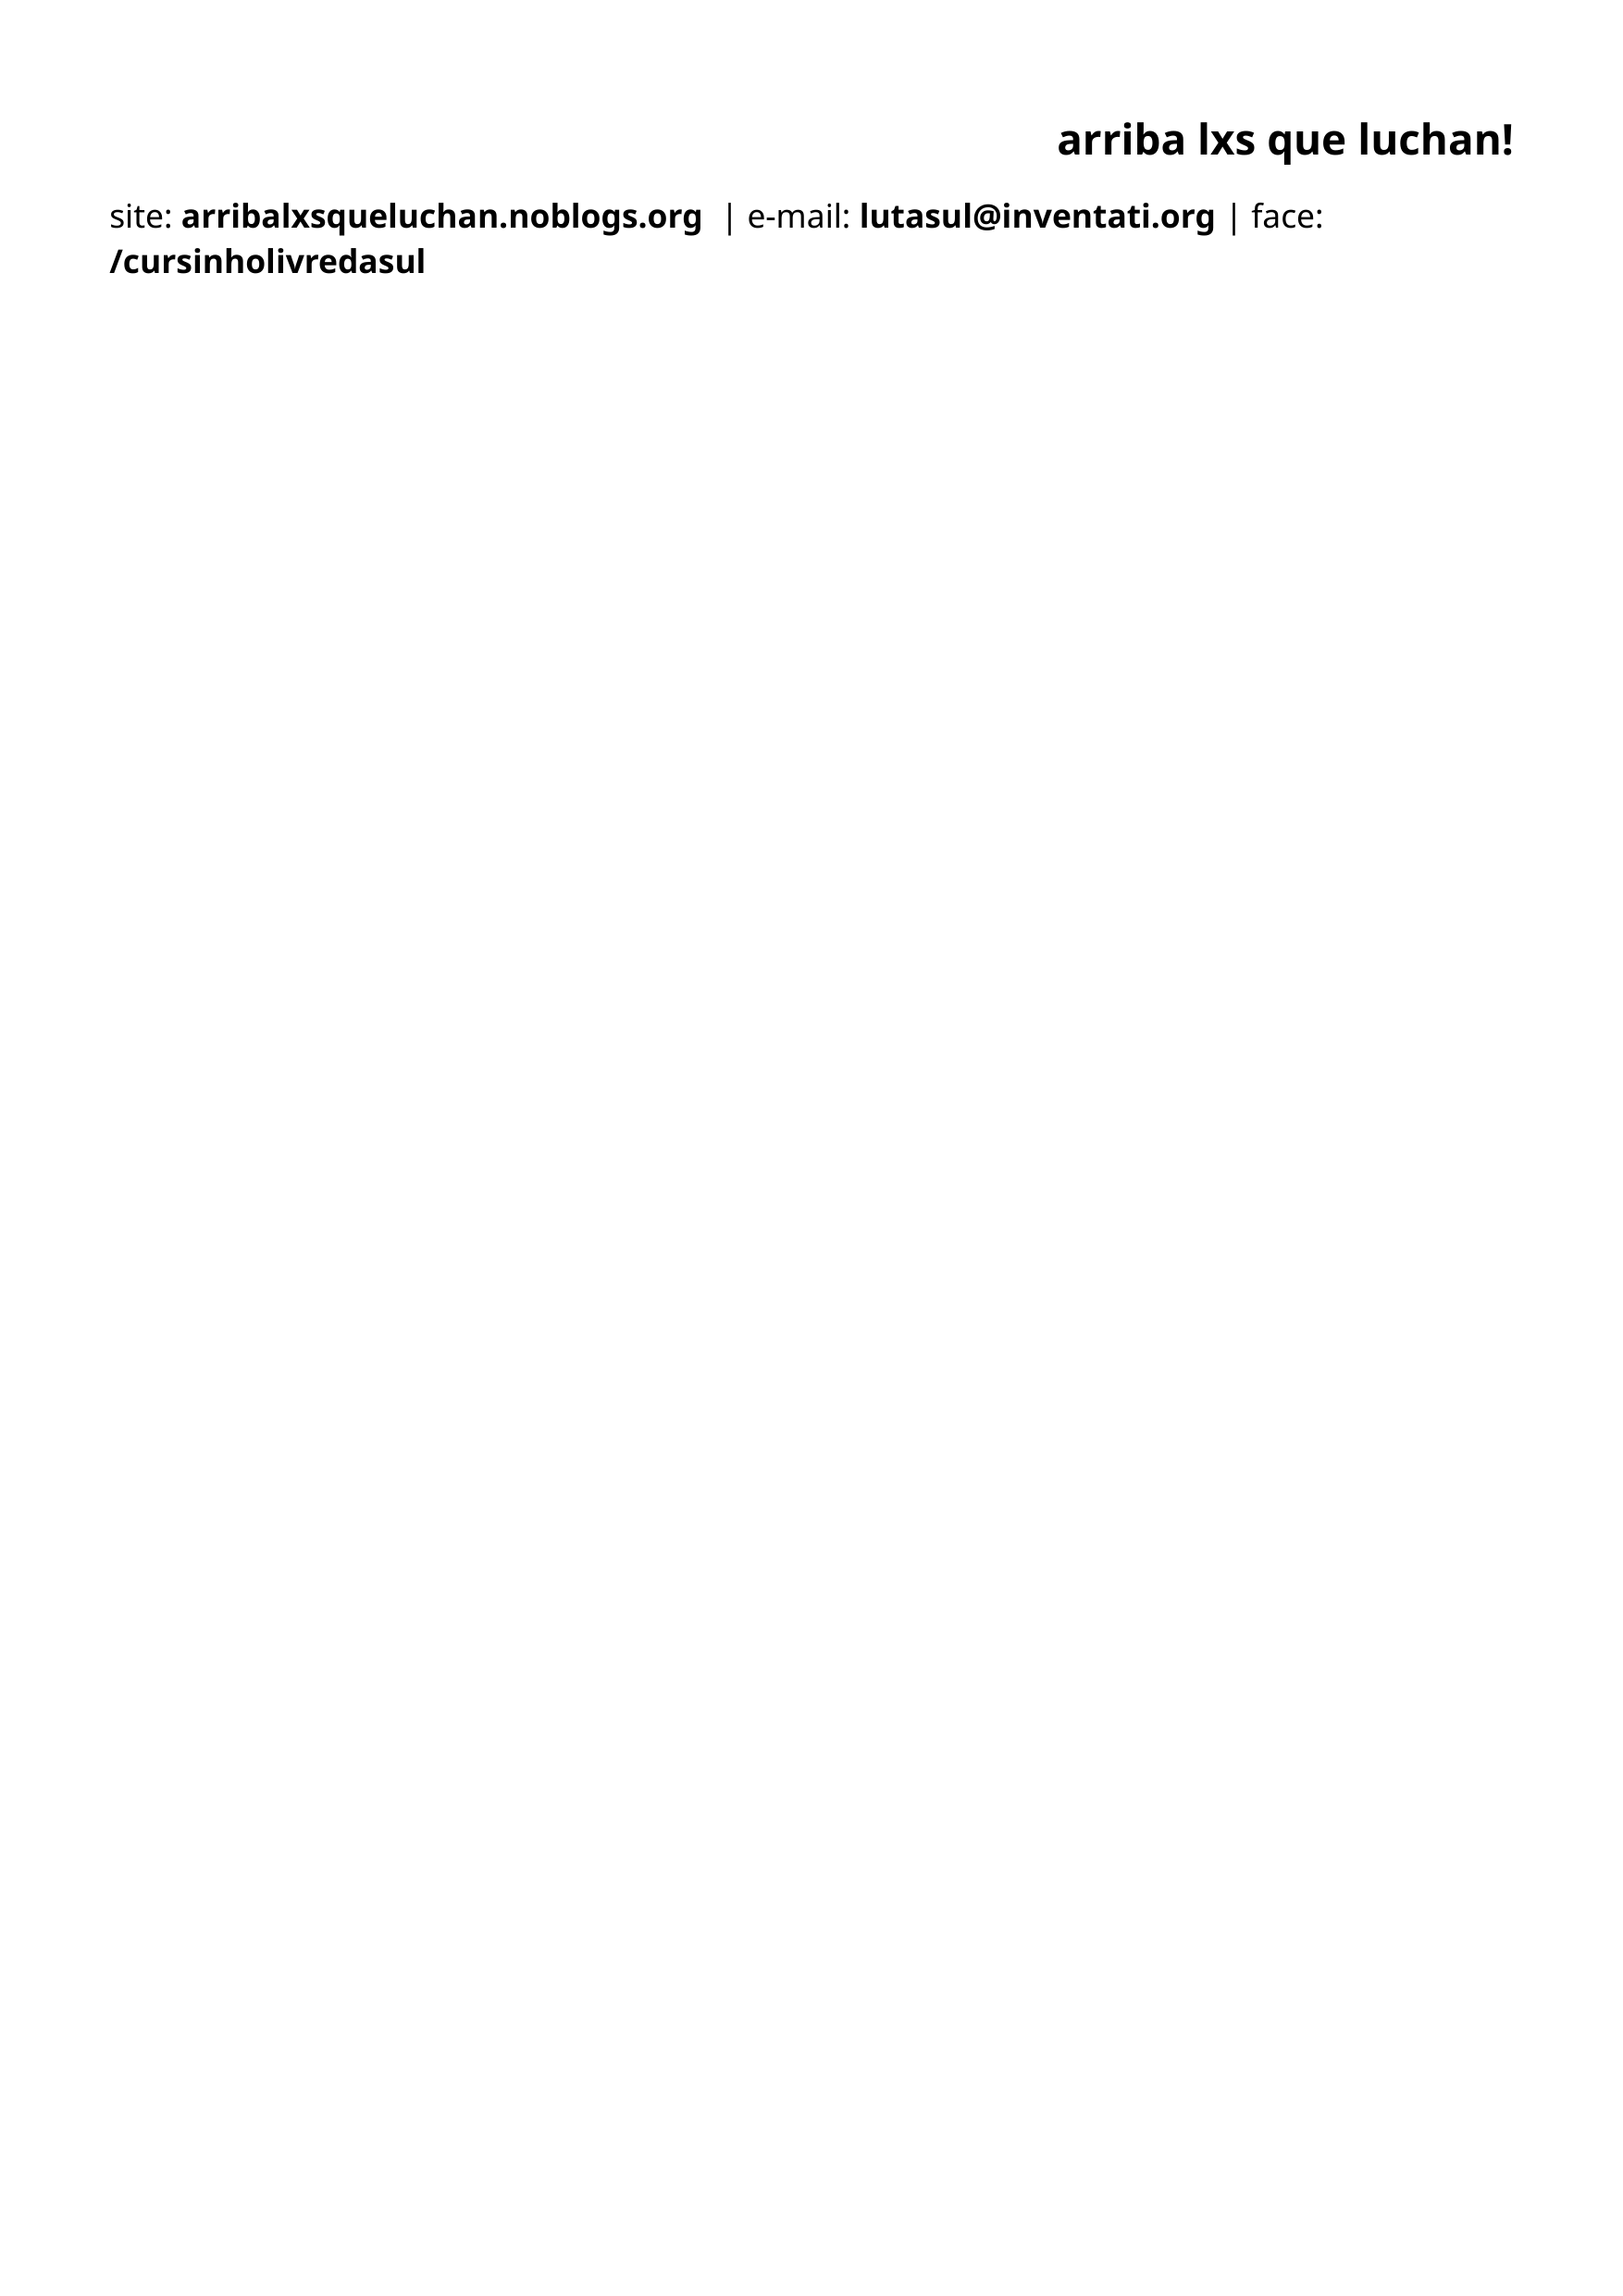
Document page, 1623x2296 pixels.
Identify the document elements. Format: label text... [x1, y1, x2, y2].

text site: arribalxsqueluchan.noblogs.org | e-mail: lutasul@inventati.org | face: /cursinholivredasul [109, 193, 1514, 282]
text arriba lxs que luchan! [109, 109, 1514, 168]
